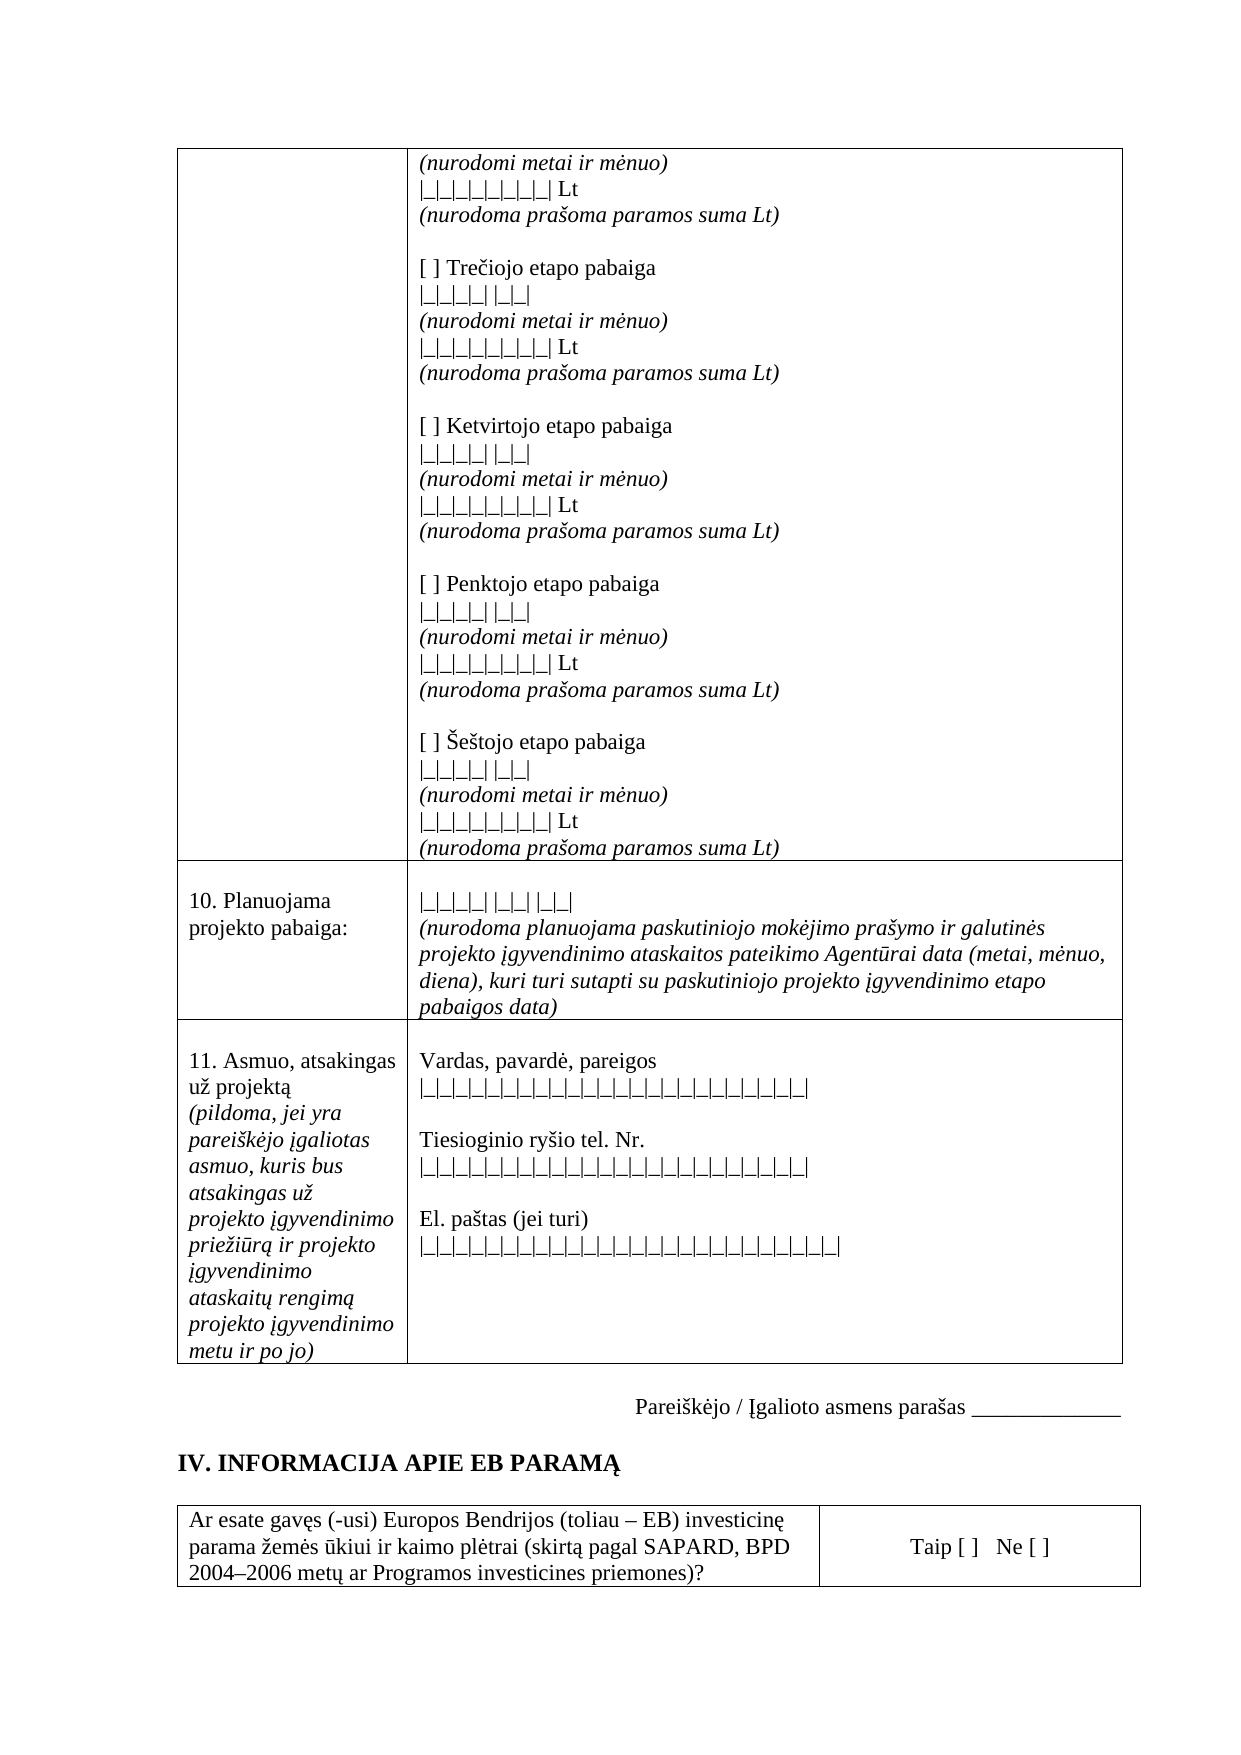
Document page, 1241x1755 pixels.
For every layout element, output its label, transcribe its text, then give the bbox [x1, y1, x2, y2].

table_cell Vardas, pavardė, pareigos |_|_|_|_|_|_|_|_|_|_|_|_|_|_|_|_|_|_|_|_|_|_|_|_| Tiesioginio ryšio tel. Nr. |_|_|_|_|_|_|_|_|_|_|_|_|_|_|_|_|_|_|_|_|_|_|_|_| El. paštas (jei turi) |_|_|_|_|_|_|_|_|_|_|_|_|_|_|_|_|_|_|_|_|_|_|_|_|_|_| [408, 1020, 1122, 1363]
text Pareiškėjo / Įgalioto asmens parašas _____________ [177, 1393, 1122, 1419]
table_cell Planuojami projekto įgyvendinimo etapai ir prašoma paramos suma Lt: [ ][] Pirmojo etapo pabaiga |_|_|_|_| |_|_| (nurodomi metai ir mėnuo) |_|_|_|_|_|_|_|_| Lt (nurodoma prašoma paramos suma Lt) [ ][] Antrojo etapo pabaiga |_|_|_|_| |_|_| (nurodomi metai ir mėnuo) |_|_|_|_|_|_|_|_| Lt (nurodoma prašoma paramos suma Lt) [ ][] Trečiojo etapo pabaiga |_|_|_|_| |_|_| (nurodomi metai ir mėnuo) |_|_|_|_|_|_|_|_| Lt (nurodoma prašoma paramos suma Lt) [ ][] Ketvirtojo etapo pabaiga |_|_|_|_| |_|_| (nurodomi metai ir mėnuo) |_|_|_|_|_|_|_|_| Lt (nurodoma prašoma paramos suma Lt) [ ][] Penktojo etapo pabaiga |_|_|_|_| |_|_| (nurodomi metai ir mėnuo) |_|_|_|_|_|_|_|_| Lt (nurodoma prašoma paramos suma Lt) [ ][] Šeštojo etapo pabaiga |_|_|_|_| |_|_| (nurodomi metai ir mėnuo) |_|_|_|_|_|_|_|_| Lt (nurodoma prašoma paramos suma Lt) [408, 149, 1122, 860]
table_cell [178, 149, 407, 860]
table_header Taip [ ][] Ne [ ][] [820, 1506, 1140, 1586]
table_cell 11. Asmuo, atsakingas už projektą (pildoma, jei yra pareiškėjo įgaliotas asmuo, kuris bus atsakingas už projekto įgyvendinimo priežiūrą ir projekto įgyvendinimo ataskaitų rengimą projekto įgyvendinimo metu ir po jo) [178, 1020, 407, 1363]
table_cell 10. Planuojama projekto pabaiga: [178, 861, 407, 1019]
table_header Ar esate gavęs (-usi) Europos Bendrijos (toliau – EB) investicinę parama žemės ūkiui ir kaimo plėtrai (skirtą pagal SAPARD, BPD 2004–2006 metų ar Programos investicines priemones)? [178, 1506, 819, 1586]
table_cell |_|_|_|_| |_|_| |_|_| (nurodoma planuojama paskutiniojo mokėjimo prašymo ir galutinės projekto įgyvendinimo ataskaitos pateikimo Agentūrai data (metai, mėnuo, diena), kuri turi sutapti su paskutiniojo projekto įgyvendinimo etapo pabaigos data) [408, 861, 1122, 1019]
text IV. INFORMACIJA APIE EB PARAMĄ [177, 1448, 1122, 1477]
